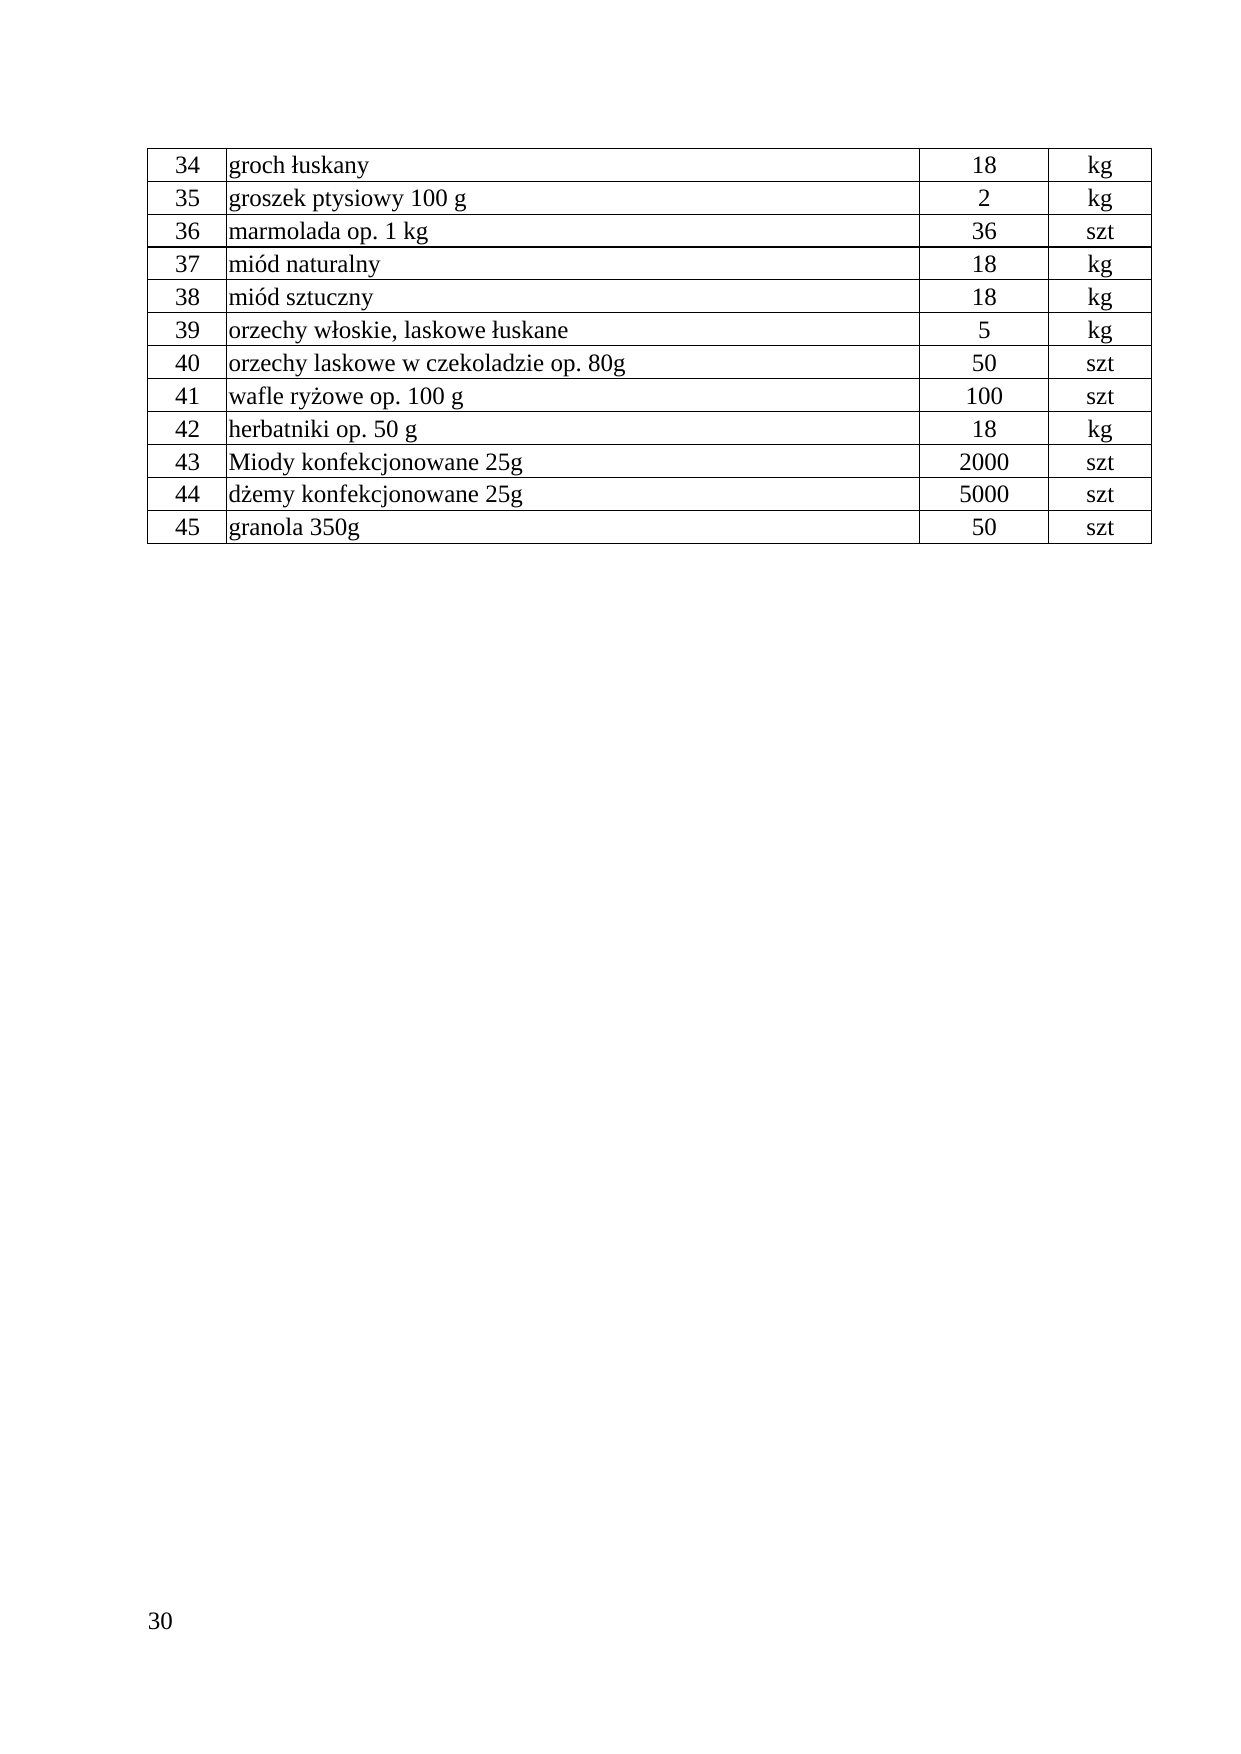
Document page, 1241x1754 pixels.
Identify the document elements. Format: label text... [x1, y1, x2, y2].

table_cell 18 [920, 149, 1048, 181]
table_cell 50 [920, 346, 1048, 378]
table_cell 38 [148, 280, 226, 312]
table_cell granola 350g [227, 511, 919, 543]
table_cell 18 [920, 248, 1048, 279]
table_cell 37 [148, 248, 226, 279]
table_cell kg [1049, 182, 1151, 213]
table_cell orzechy laskowe w czekoladzie op. 80g [227, 346, 919, 378]
table_cell wafle ryżowe op. 100 g [227, 379, 919, 411]
table_cell dżemy konfekcjonowane 25g [227, 478, 919, 510]
table_cell marmolada op. 1 kg [227, 215, 919, 246]
table_cell szt [1049, 478, 1151, 510]
table_cell 41 [148, 379, 226, 411]
table_cell szt [1049, 346, 1151, 378]
table_cell 34 [148, 149, 226, 181]
table_cell 42 [148, 412, 226, 444]
table_cell herbatniki op. 50 g [227, 412, 919, 444]
table_cell 43 [148, 445, 226, 477]
table_cell kg [1049, 280, 1151, 312]
table_cell 5000 [920, 478, 1048, 510]
table_cell 2000 [920, 445, 1048, 477]
table_cell groszek ptysiowy 100 g [227, 182, 919, 213]
table_cell szt [1049, 445, 1151, 477]
table_cell 36 [920, 215, 1048, 246]
table_cell kg [1049, 248, 1151, 279]
table_cell 40 [148, 346, 226, 378]
table_cell szt [1049, 379, 1151, 411]
table_cell szt [1049, 215, 1151, 246]
table_cell 44 [148, 478, 226, 510]
table_cell groch łuskany [227, 149, 919, 181]
table_cell miód sztuczny [227, 280, 919, 312]
table_cell kg [1049, 313, 1151, 345]
table_cell miód naturalny [227, 248, 919, 279]
table_cell 50 [920, 511, 1048, 543]
table_cell Miody konfekcjonowane 25g [227, 445, 919, 477]
table_cell 2 [920, 182, 1048, 213]
table_cell 100 [920, 379, 1048, 411]
table_cell kg [1049, 412, 1151, 444]
table_cell 35 [148, 182, 226, 213]
table_cell 18 [920, 280, 1048, 312]
table_cell 45 [148, 511, 226, 543]
table_cell 5 [920, 313, 1048, 345]
table_cell 36 [148, 215, 226, 246]
table_cell 39 [148, 313, 226, 345]
table_cell kg [1049, 149, 1151, 181]
table_cell 18 [920, 412, 1048, 444]
table_cell szt [1049, 511, 1151, 543]
table_cell orzechy włoskie, laskowe łuskane [227, 313, 919, 345]
